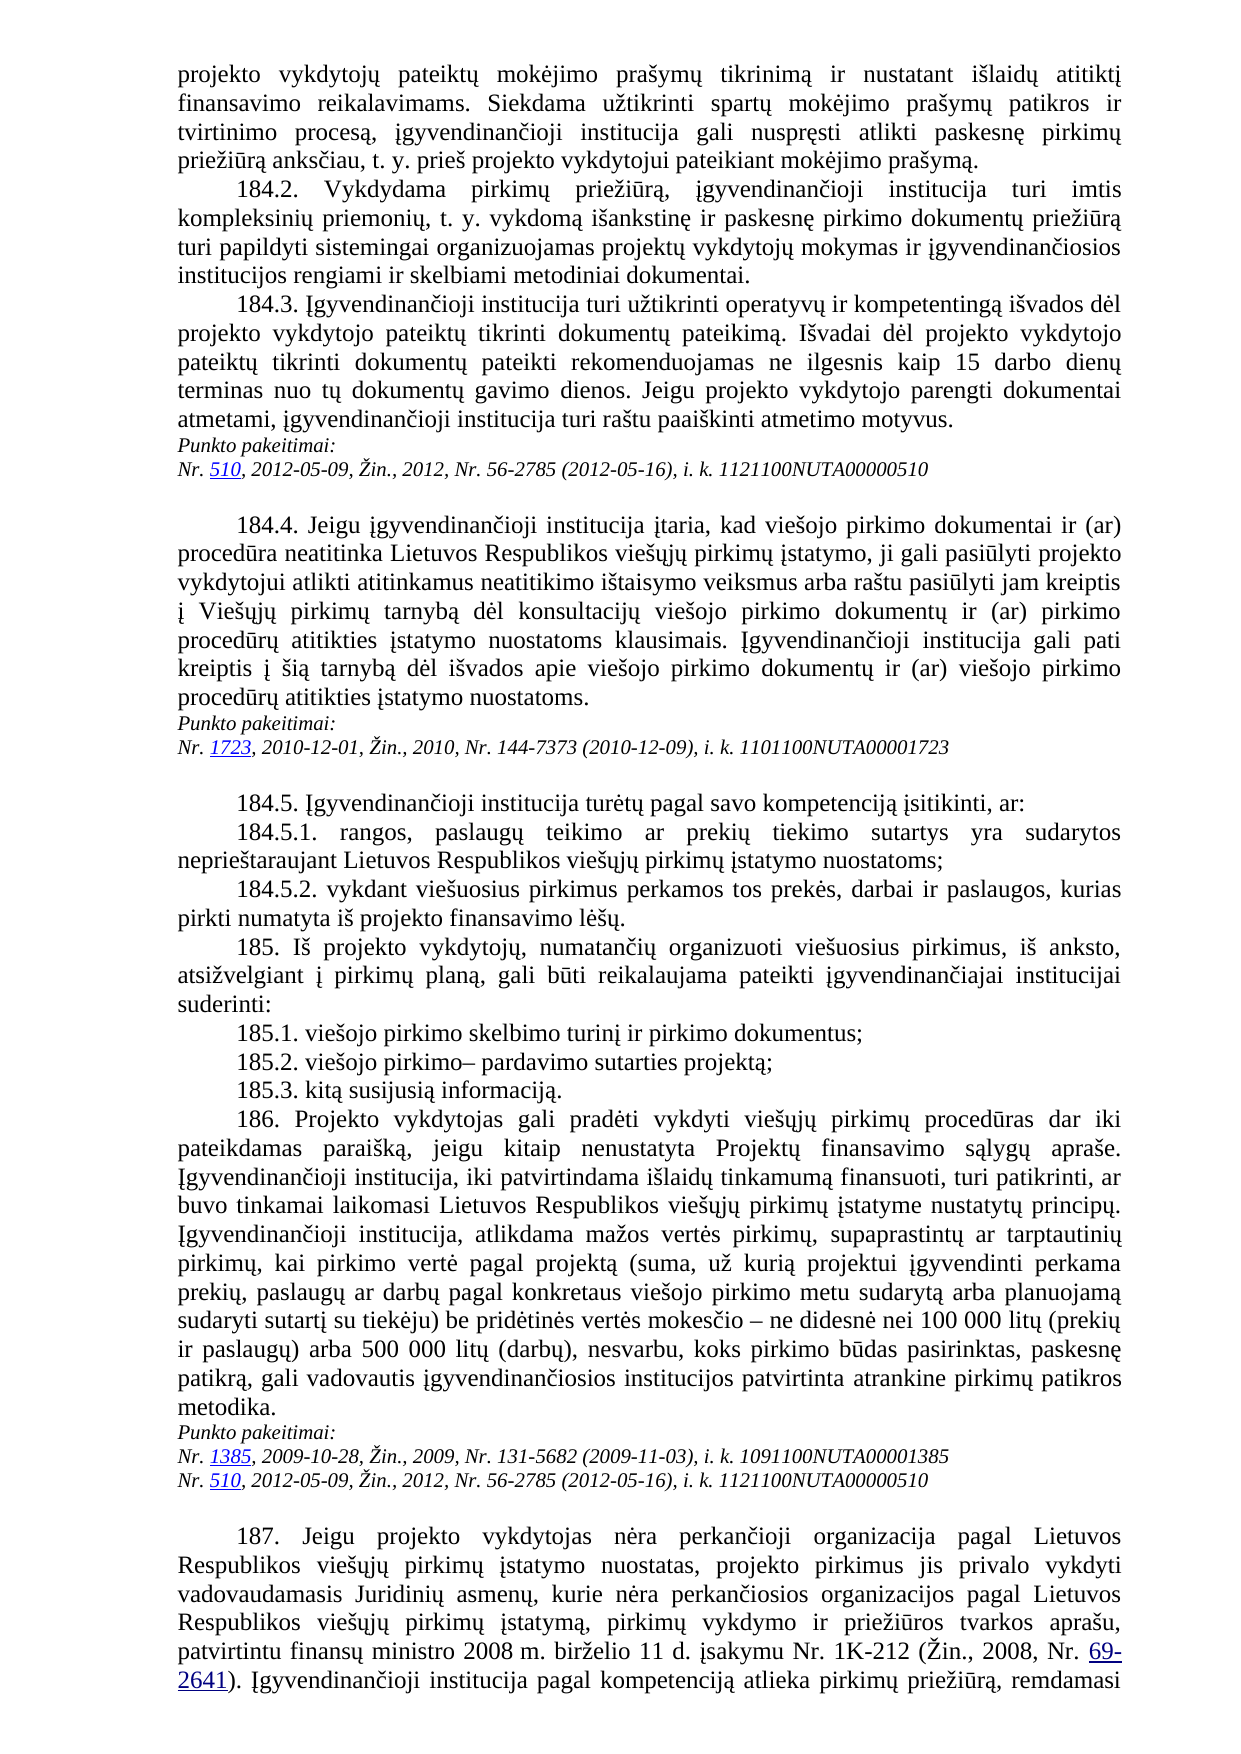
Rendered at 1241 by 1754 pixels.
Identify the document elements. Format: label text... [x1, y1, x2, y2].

text 185. Iš projekto vykdytojų, numatančių organizuoti viešuosius pirkimus, iš anksto, atsižvelgiant į pirkimų planą, gali būti reikalaujama pateikti įgyvendinančiajai institucijai suderinti: [177, 932, 1122, 1018]
text 184.3. Įgyvendinančioji institucija turi užtikrinti operatyvų ir kompetentingą išvados dėl projekto vykdytojo pateiktų tikrinti dokumentų pateikimą. Išvadai dėl projekto vykdytojo pateiktų tikrinti dokumentų pateikti rekomenduojamas ne ilgesnis kaip 15 darbo dienų terminas nuo tų dokumentų gavimo dienos. Jeigu projekto vykdytojo parengti dokumentai atmetami, įgyvendinančioji institucija turi raštu paaiškinti atmetimo motyvus. [177, 289, 1122, 433]
text projekto vykdytojų pateiktų mokėjimo prašymų tikrinimą ir nustatant išlaidų atitiktį finansavimo reikalavimams. Siekdama užtikrinti spartų mokėjimo prašymų patikros ir tvirtinimo procesą, įgyvendinančioji institucija gali nuspręsti atlikti paskesnę pirkimų priežiūrą anksčiau, t. y. prieš projekto vykdytojui pateikiant mokėjimo prašymą. [177, 59, 1122, 174]
text Punkto pakeitimai: [177, 1420, 1122, 1444]
text Punkto pakeitimai: [177, 433, 1122, 457]
text Punkto pakeitimai: [177, 711, 1122, 735]
text Nr. 510, 2012-05-09, Žin., 2012, Nr. 56-2785 (2012-05-16), i. k. 1121100NUTA00000510 [177, 457, 1122, 481]
text 184.2. Vykdydama pirkimų priežiūrą, įgyvendinančioji institucija turi imtis kompleksinių priemonių, t. y. vykdomą išankstinę ir paskesnę pirkimo dokumentų priežiūrą turi papildyti sistemingai organizuojamas projektų vykdytojų mokymas ir įgyvendinančiosios institucijos rengiami ir skelbiami metodiniai dokumentai. [177, 174, 1122, 289]
text 186. Projekto vykdytojas gali pradėti vykdyti viešųjų pirkimų procedūras dar iki pateikdamas paraišką, jeigu kitaip nenustatyta Projektų finansavimo sąlygų apraše. Įgyvendinančioji institucija, iki patvirtindama išlaidų tinkamumą finansuoti, turi patikrinti, ar buvo tinkamai laikomasi Lietuvos Respublikos viešųjų pirkimų įstatyme nustatytų principų. Įgyvendinančioji institucija, atlikdama mažos vertės pirkimų, supaprastintų ar tarptautinių pirkimų, kai pirkimo vertė pagal projektą (suma, už kurią projektui įgyvendinti perkama prekių, paslaugų ar darbų pagal konkretaus viešojo pirkimo metu sudarytą arba planuojamą sudaryti sutartį su tiekėju) be pridėtinės vertės mokesčio – ne didesnė nei 100 000 litų (prekių ir paslaugų) arba 500 000 litų (darbų), nesvarbu, koks pirkimo būdas pasirinktas, paskesnę patikrą, gali vadovautis įgyvendinančiosios institucijos patvirtinta atrankine pirkimų patikros metodika. [177, 1104, 1122, 1420]
text Nr. 510, 2012-05-09, Žin., 2012, Nr. 56-2785 (2012-05-16), i. k. 1121100NUTA00000510 [177, 1468, 1122, 1492]
text Nr. 1723, 2010-12-01, Žin., 2010, Nr. 144-7373 (2010-12-09), i. k. 1101100NUTA00001723 [177, 735, 1122, 759]
text 187. Jeigu projekto vykdytojas nėra perkančioji organizacija pagal Lietuvos Respublikos viešųjų pirkimų įstatymo nuostatas, projekto pirkimus jis privalo vykdyti vadovaudamasis Juridinių asmenų, kurie nėra perkančiosios organizacijos pagal Lietuvos Respublikos viešųjų pirkimų įstatymą, pirkimų vykdymo ir priežiūros tvarkos aprašu, patvirtintu finansų ministro 2008 m. birželio 11 d. įsakymu Nr. 1K-212 (Žin., 2008, Nr. 69-2641). Įgyvendinančioji institucija pagal kompetenciją atlieka pirkimų priežiūrą, remdamasi [177, 1521, 1122, 1694]
text 185.3. kitą susijusią informaciją. [177, 1075, 1122, 1104]
text Nr. 1385, 2009-10-28, Žin., 2009, Nr. 131-5682 (2009-11-03), i. k. 1091100NUTA00001385 [177, 1444, 1122, 1468]
text 184.5.1. rangos, paslaugų teikimo ar prekių tiekimo sutartys yra sudarytos neprieštaraujant Lietuvos Respublikos viešųjų pirkimų įstatymo nuostatoms; [177, 817, 1122, 874]
text 184.4. Jeigu įgyvendinančioji institucija įtaria, kad viešojo pirkimo dokumentai ir (ar) procedūra neatitinka Lietuvos Respublikos viešųjų pirkimų įstatymo, ji gali pasiūlyti projekto vykdytojui atlikti atitinkamus neatitikimo ištaisymo veiksmus arba raštu pasiūlyti jam kreiptis į Viešųjų pirkimų tarnybą dėl konsultacijų viešojo pirkimo dokumentų ir (ar) pirkimo procedūrų atitikties įstatymo nuostatoms klausimais. Įgyvendinančioji institucija gali pati kreiptis į šią tarnybą dėl išvados apie viešojo pirkimo dokumentų ir (ar) viešojo pirkimo procedūrų atitikties įstatymo nuostatoms. [177, 510, 1122, 711]
text 184.5.2. vykdant viešuosius pirkimus perkamos tos prekės, darbai ir paslaugos, kurias pirkti numatyta iš projekto finansavimo lėšų. [177, 874, 1122, 932]
text 184.5. Įgyvendinančioji institucija turėtų pagal savo kompetenciją įsitikinti, ar: [177, 788, 1122, 817]
text 185.1. viešojo pirkimo skelbimo turinį ir pirkimo dokumentus; [177, 1018, 1122, 1047]
text 185.2. viešojo pirkimo– pardavimo sutarties projektą; [177, 1047, 1122, 1075]
